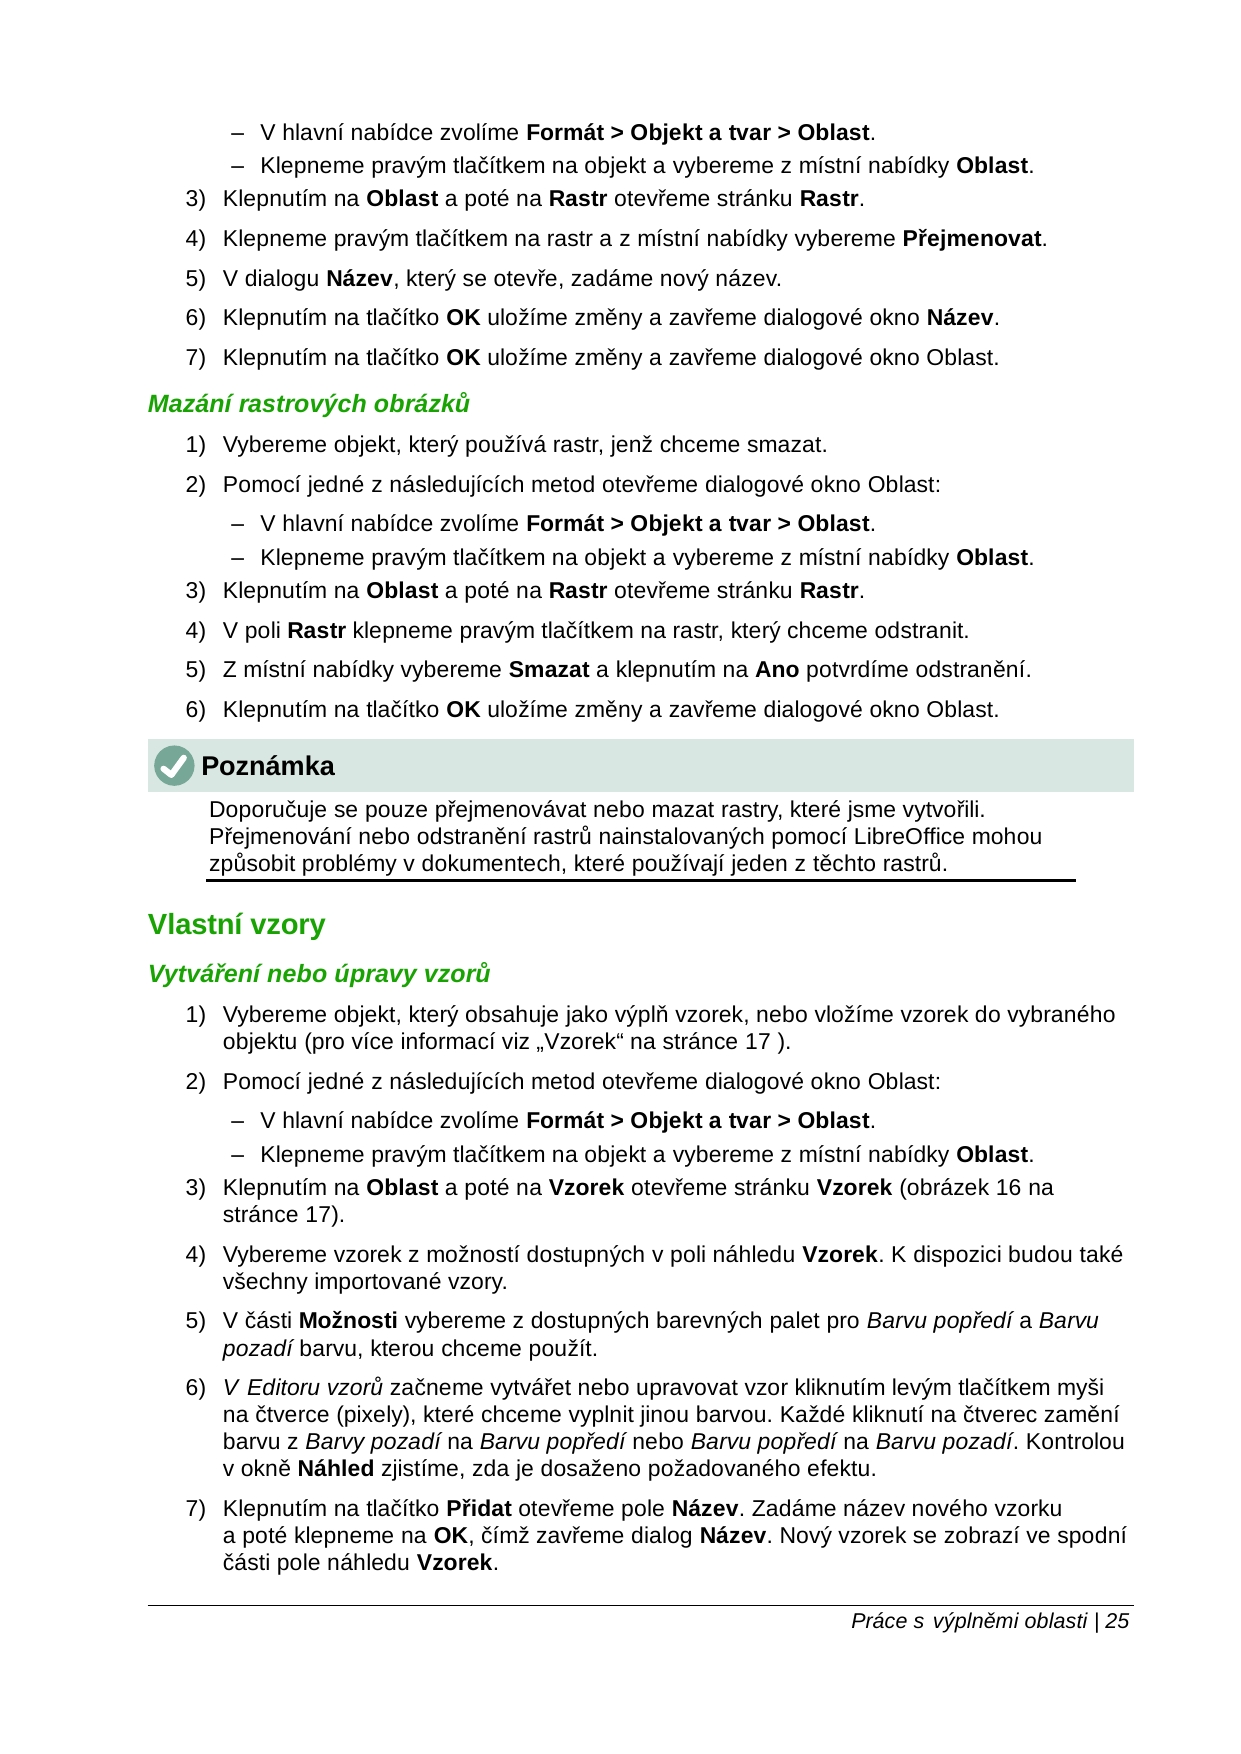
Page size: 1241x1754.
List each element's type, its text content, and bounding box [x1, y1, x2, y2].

list Klepnutím na tlačítko Přidat otevřeme pole Název. Zadáme název nového vzorku a poté klepneme na OK, čímž zavřeme dialog Název. Nový vzorek se zobrazí ve spodní části pole náhledu Vzorek. [206, 1494, 1134, 1576]
list Z místní nabídky vybereme Smazat a klepnutím na Ano potvrdíme odstranění. [206, 656, 1134, 683]
list Klepneme pravým tlačítkem na objekt a vybereme z místní nabídky Oblast. [231, 1140, 1134, 1167]
subtitle Poznámka [148, 739, 1134, 792]
list V hlavní nabídce zvolíme Formát > Objekt a tvar > Oblast. [231, 118, 1134, 145]
list V poli Rastr klepneme pravým tlačítkem na rastr, který chceme odstranit. [206, 616, 1134, 643]
list Klepnutím na tlačítko OK uložíme změny a zavřeme dialogové okno Oblast. [206, 343, 1134, 370]
list Klepnutím na Oblast a poté na Rastr otevřeme stránku Rastr. [206, 576, 1134, 603]
list Vybereme objekt, který obsahuje jako výplň vzorek, nebo vložíme vzorek do vybraného objektu (pro více informací viz „Vzorek“ na stránce 17 ). [206, 1001, 1134, 1055]
list Klepnutím na Oblast a poté na Vzorek otevřeme stránku Vzorek (obrázek 16 na stránce 17). [206, 1173, 1134, 1228]
list Pomocí jedné z následujících metod otevřeme dialogové okno Oblast: [206, 470, 1134, 497]
list Pomocí jedné z následujících metod otevřeme dialogové okno Oblast: [206, 1067, 1134, 1094]
list Vybereme vzorek z možností dostupných v poli náhledu Vzorek. K dispozici budou také všechny importované vzory. [206, 1240, 1134, 1294]
list V části Možnosti vybereme z dostupných barevných palet pro Barvu popředí a Barvu pozadí barvu, kterou chceme použít. [206, 1307, 1134, 1361]
list Vybereme objekt, který používá rastr, jenž chceme smazat. [206, 431, 1134, 458]
list V hlavní nabídce zvolíme Formát > Objekt a tvar > Oblast. [231, 510, 1134, 537]
subtitle Vlastní vzory [148, 907, 1134, 940]
subtitle Vytváření nebo úpravy vzorů [148, 959, 1134, 988]
list Klepneme pravým tlačítkem na rastr a z místní nabídky vybereme Přejmenovat. [206, 224, 1134, 251]
list V Editoru vzorů začneme vytvářet nebo upravovat vzor kliknutím levým tlačítkem myši na čtverce (pixely), které chceme vyplnit jinou barvou. Každé kliknutí na čtverec zamění barvu z Barvy pozadí na Barvu popředí nebo Barvu popředí na Barvu pozadí. Kontrolou v okně Náhled zjistíme, zda je dosaženo požadovaného efektu. [206, 1373, 1134, 1482]
list V hlavní nabídce zvolíme Formát > Objekt a tvar > Oblast. [231, 1107, 1134, 1134]
text Doporučuje se pouze přejmenovávat nebo mazat rastry, které jsme vytvořili. Přejmenování nebo odstranění rastrů nainstalovaných pomocí LibreOffice mohou způsobit problémy v dokumentech, které používají jeden z těchto rastrů. [206, 792, 1076, 879]
list Klepnutím na tlačítko OK uložíme změny a zavřeme dialogové okno Název. [206, 303, 1134, 331]
list Klepneme pravým tlačítkem na objekt a vybereme z místní nabídky Oblast. [231, 151, 1134, 178]
list Klepnutím na Oblast a poté na Rastr otevřeme stránku Rastr. [206, 185, 1134, 212]
list Klepneme pravým tlačítkem na objekt a vybereme z místní nabídky Oblast. [231, 543, 1134, 570]
list V dialogu Název, který se otevře, zadáme nový název. [206, 264, 1134, 291]
subtitle Mazání rastrových obrázků [148, 389, 1134, 418]
list Klepnutím na tlačítko OK uložíme změny a zavřeme dialogové okno Oblast. [206, 695, 1134, 722]
